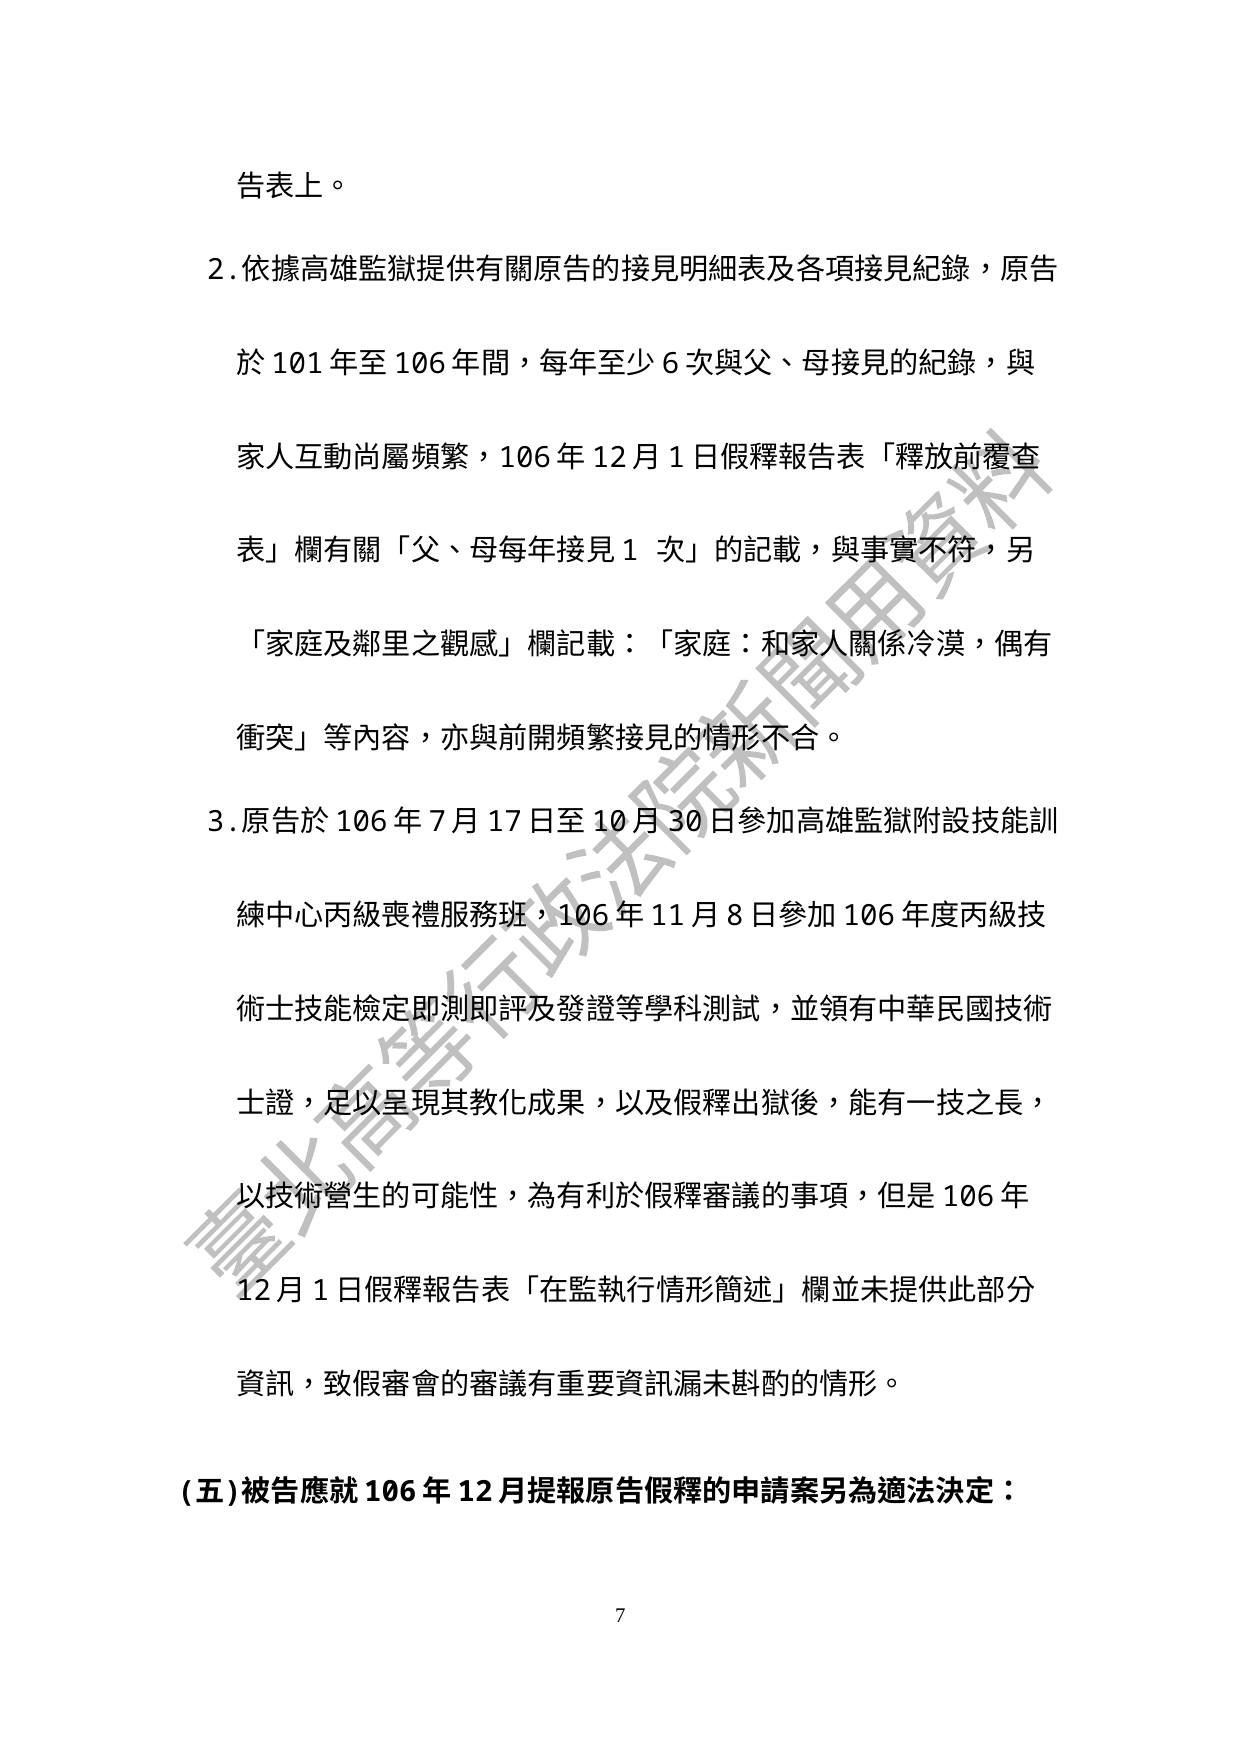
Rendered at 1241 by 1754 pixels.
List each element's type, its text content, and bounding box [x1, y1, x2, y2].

text 告表上。 [207, 142, 1063, 204]
text 2.依據高雄監獄提供有關原告的接見明細表及各項接見紀錄，原告於101年至106年間，每年至少6次與父、母接見的紀錄，與家人互動尚屬頻繁，106年12月1日假釋報告表「釋放前覆查表」欄有關「父、母每年接見1 次」的記載，與事實不符，另「家庭及鄰里之觀感」欄記載：「家庭：和家人關係冷漠，偶有衝突」等內容，亦與前開頻繁接見的情形不合。 [207, 225, 1063, 756]
text (五)被告應就106年12月提報原告假釋的申請案另為適法決定： [177, 1447, 1063, 1510]
text 3.原告於106年7月17日至10月30日參加高雄監獄附設技能訓練中心丙級喪禮服務班，106年11月8日參加106年度丙級技術士技能檢定即測即評及發證等學科測試，並領有中華民國技術士證，足以呈現其教化成果，以及假釋出獄後，能有一技之長，以技術營生的可能性，為有利於假釋審議的事項，但是106年12月1日假釋報告表「在監執行情形簡述」欄並未提供此部分資訊，致假審會的審議有重要資訊漏未斟酌的情形。 [207, 778, 1063, 1403]
